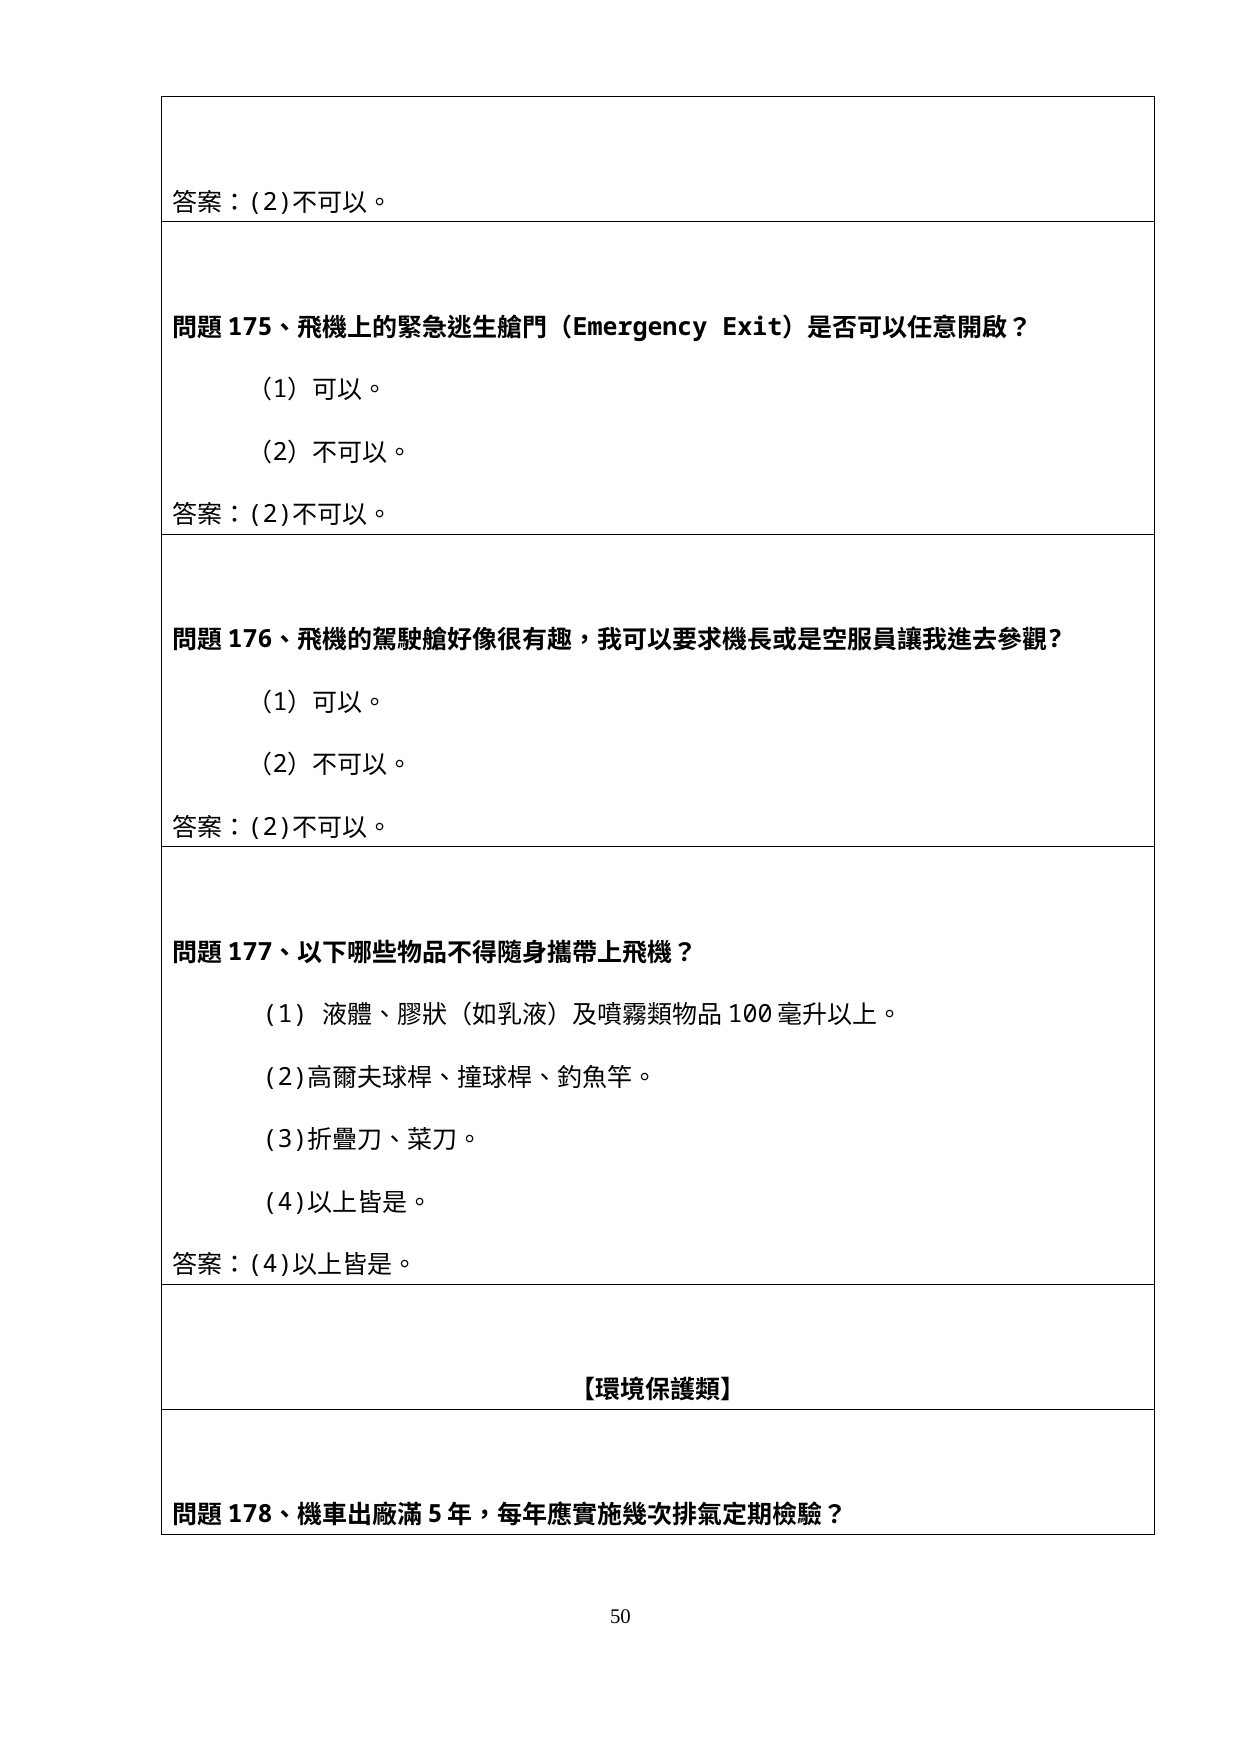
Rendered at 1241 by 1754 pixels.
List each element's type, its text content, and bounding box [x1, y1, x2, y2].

table_cell [1155, 1409, 1240, 1534]
table_cell 問題176、飛機的駕駛艙好像很有趣，我可以要求機長或是空服員讓我進去參觀? （1）可以。 （2）不可以。 答案：(2)不可以。 [162, 535, 1154, 846]
table_cell 問題175、飛機上的緊急逃生艙門（Emergency Exit）是否可以任意開啟？ （1）可以。 （2）不可以。 答案：(2)不可以。 [162, 222, 1154, 534]
table_cell 問題177、以下哪些物品不得隨身攜帶上飛機？ (1) 液體、膠狀（如乳液）及噴霧類物品100毫升以上。 (2)高爾夫球桿、撞球桿、釣魚竿。 (3)折疊刀、菜刀。 (4)以上皆是。 答案：(4)以上皆是。 [162, 847, 1154, 1284]
table_cell [1155, 1284, 1240, 1409]
table_cell 問題178、機車出廠滿5年，每年應實施幾次排氣定期檢驗？ [162, 1410, 1154, 1534]
table_cell [1155, 846, 1240, 1284]
table_cell 答案：(2)不可以。 [162, 97, 1154, 221]
table_cell [1155, 534, 1240, 846]
table_cell 【環境保護類】 [162, 1285, 1154, 1409]
table_cell [1155, 221, 1240, 534]
table_cell [1155, 96, 1240, 221]
